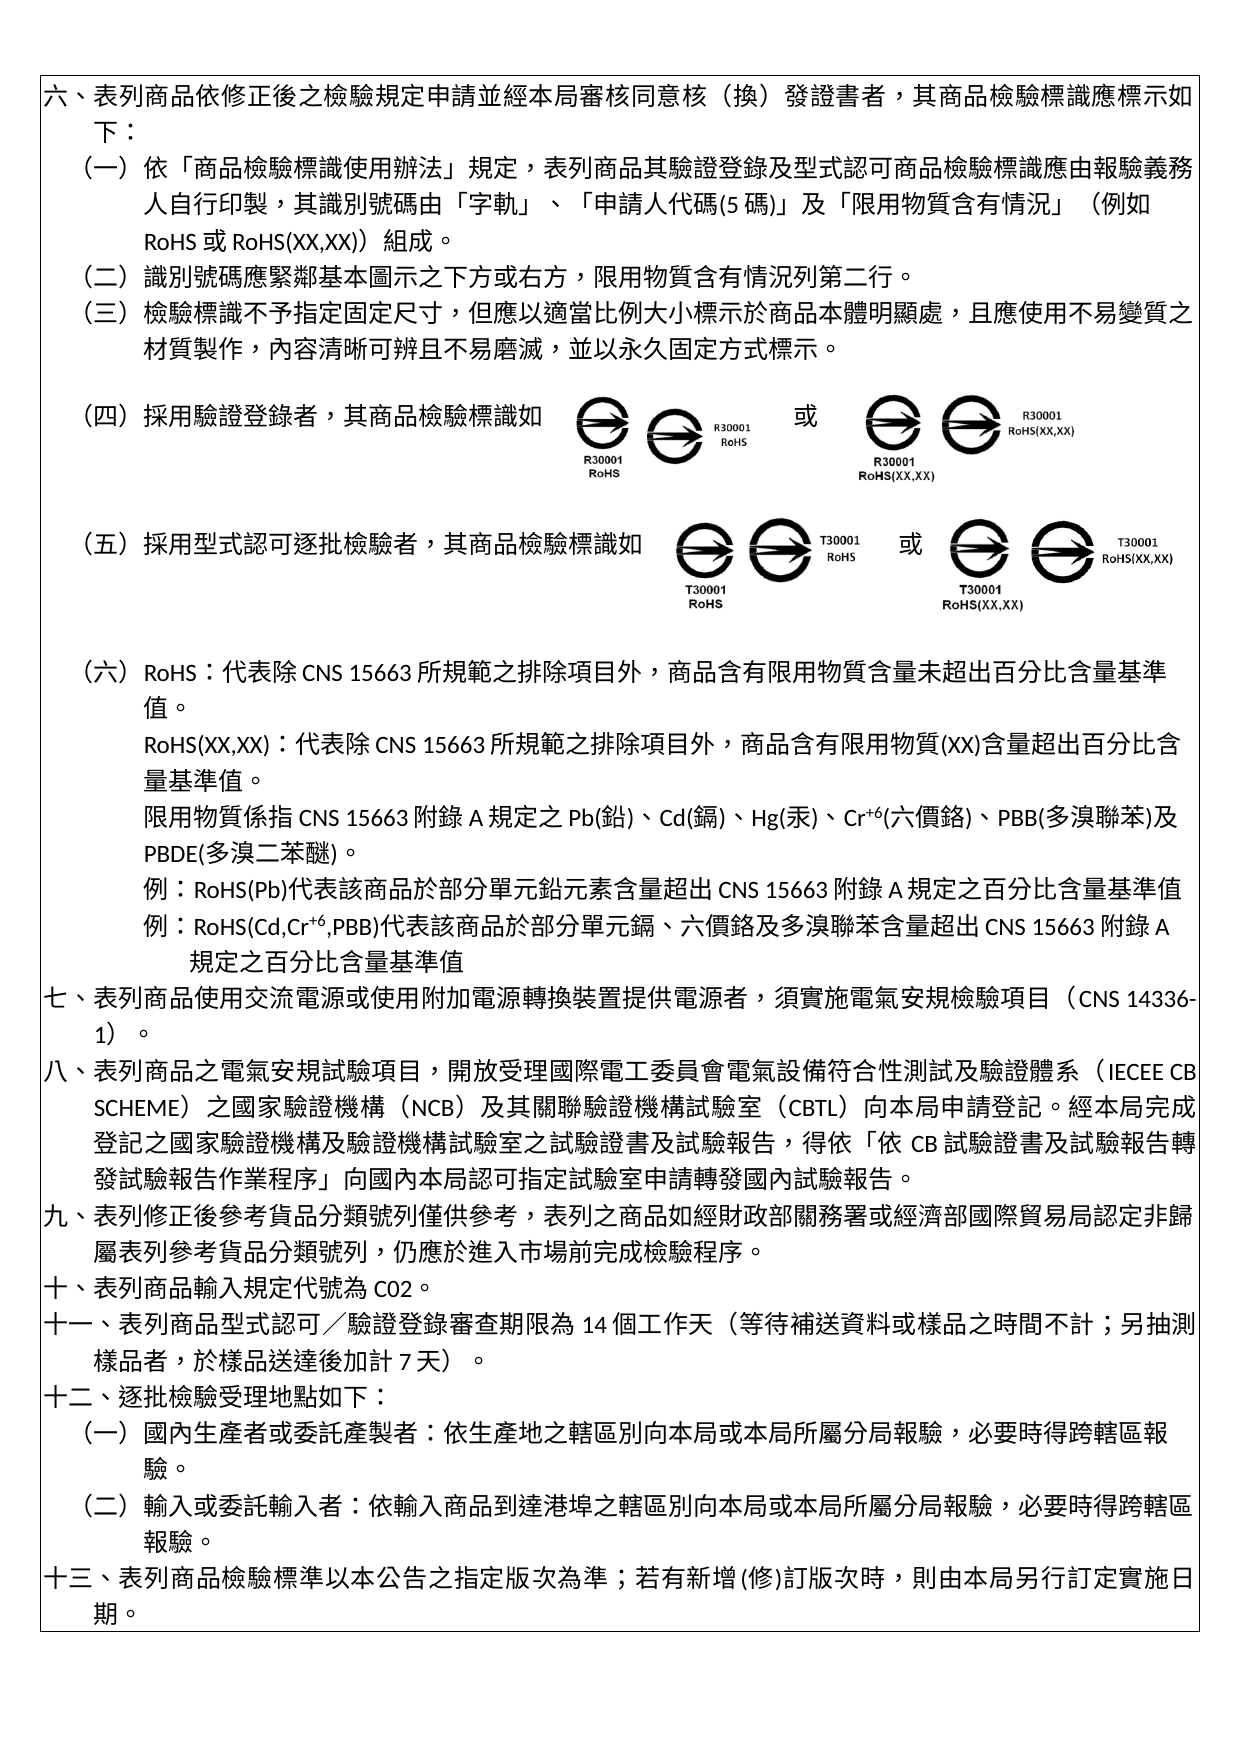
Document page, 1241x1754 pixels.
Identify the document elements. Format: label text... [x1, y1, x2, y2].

table_cell 相關檢驗規定： 表列修正後檢驗範圍相較於修正前有新增範圍之商品（新列檢商品），自107年1月1日起實施進口及國內產製商品檢驗，其檢驗方式採型式認可逐批檢驗及驗證登錄雙軌並行，驗證登錄符合性評鑑模式為模式二加三。 自公告日起，本局即可受理表列商品申請驗證登錄或商品型式認可之審查及發證作業，經本局審查符合者，將核發商品驗證登錄證書或商品型式認可證書。 同時屬修正前及修正後檢驗範圍之表列商品，其檢驗方式、證書有效期限及檢驗費率等規定維持不變，驗證登錄符合性評鑑模式為模式二加三。 修正後檢驗範圍相較於修正前有新增範圍之商品（新列檢商品），申請人應提供表列之檢驗標準型式試驗報告、技術文件、限用物質含有情況標示之位置、樣張（依表1、表2格式）及限用物質含有情況標示聲明書向本局申請證書，於實施日期前取得證書者，其證書有效期間為107年1月1日至109年12月31日止，若申請商品驗證登錄者，須繳納107年年費後始得領證；於實施日期後取得證書者，證書有效期間為自發證日起三年。 表列商品應依檢驗標準CNS 15663第5節「含有標示」之規定將限用物質含有情況標示於表列商品之本體、包裝、標貼或說明書。但以網頁方式提供(揭露)限用物質含有情況者，應將網址明確記載於本體、包裝、標貼或說明書。其標示之位置不適用CNS 15663第5.3節之規定。 表列商品依修正後之檢驗規定申請並經本局審核同意核（換）發證書者，其商品檢驗標識應標示如下： （一）依「商品檢驗標識使用辦法」規定，表列商品其驗證登錄及型式認可商品檢驗標識應由報驗義務人自行印製，其識別號碼由「字軌」、「申請人代碼(5碼)」及「限用物質含有情況」（例如RoHS或RoHS(XX,XX)）組成。 （二）識別號碼應緊鄰基本圖示之下方或右方，限用物質含有情況列第二行。 （三）檢驗標識不予指定固定尺寸，但應以適當比例大小標示於商品本體明顯處，且應使用不易變質之材質製作，內容清晰可辨且不易磨滅，並以永久固定方式標示。 （四）採用驗證登錄者，其商品檢驗標識如 或 （五）採用型式認可逐批檢驗者，其商品檢驗標識如 或 （六）RoHS：代表除CNS 15663所規範之排除項目外，商品含有限用物質含量未超出百分比含量基準值。 RoHS(XX,XX)：代表除CNS 15663所規範之排除項目外，商品含有限用物質(XX)含量超出百分比含量基準值。 限用物質係指CNS 15663附錄A規定之Pb(鉛)、Cd(鎘)、Hg(汞)、Cr+6(六價鉻)、PBB(多溴聯苯)及PBDE(多溴二苯醚)。 例：RoHS(Pb)代表該商品於部分單元鉛元素含量超出CNS 15663附錄A規定之百分比含量基準值 例：RoHS(Cd,Cr+6,PBB)代表該商品於部分單元鎘、六價鉻及多溴聯苯含量超出CNS 15663附錄A規定之百分比含量基準值 表列商品使用交流電源或使用附加電源轉換裝置提供電源者，須實施電氣安規檢驗項目（CNS 14336-1）。 表列商品之電氣安規試驗項目，開放受理國際電工委員會電氣設備符合性測試及驗證體系（IECEE CB SCHEME）之國家驗證機構（NCB）及其關聯驗證機構試驗室（CBTL）向本局申請登記。經本局完成登記之國家驗證機構及驗證機構試驗室之試驗證書及試驗報告，得依「依CB試驗證書及試驗報告轉發試驗報告作業程序」向國內本局認可指定試驗室申請轉發國內試驗報告。 表列修正後參考貨品分類號列僅供參考，表列之商品如經財政部關務署或經濟部國際貿易局認定非歸屬表列參考貨品分類號列，仍應於進入市場前完成檢驗程序。 表列商品輸入規定代號為C02。 表列商品型式認可／驗證登錄審查期限為14個工作天（等待補送資料或樣品之時間不計；另抽測樣品者，於樣品送達後加計7天）。 逐批檢驗受理地點如下： （一）國內生產者或委託產製者：依生產地之轄區別向本局或本局所屬分局報驗，必要時得跨轄區報驗。 （二）輸入或委託輸入者：依輸入商品到達港埠之轄區別向本局或本局所屬分局報驗，必要時得跨轄區報驗。 表列商品檢驗標準以本公告之指定版次為準；若有新增(修)訂版次時，則由本局另行訂定實施日期。 [41, 76, 1199, 1631]
